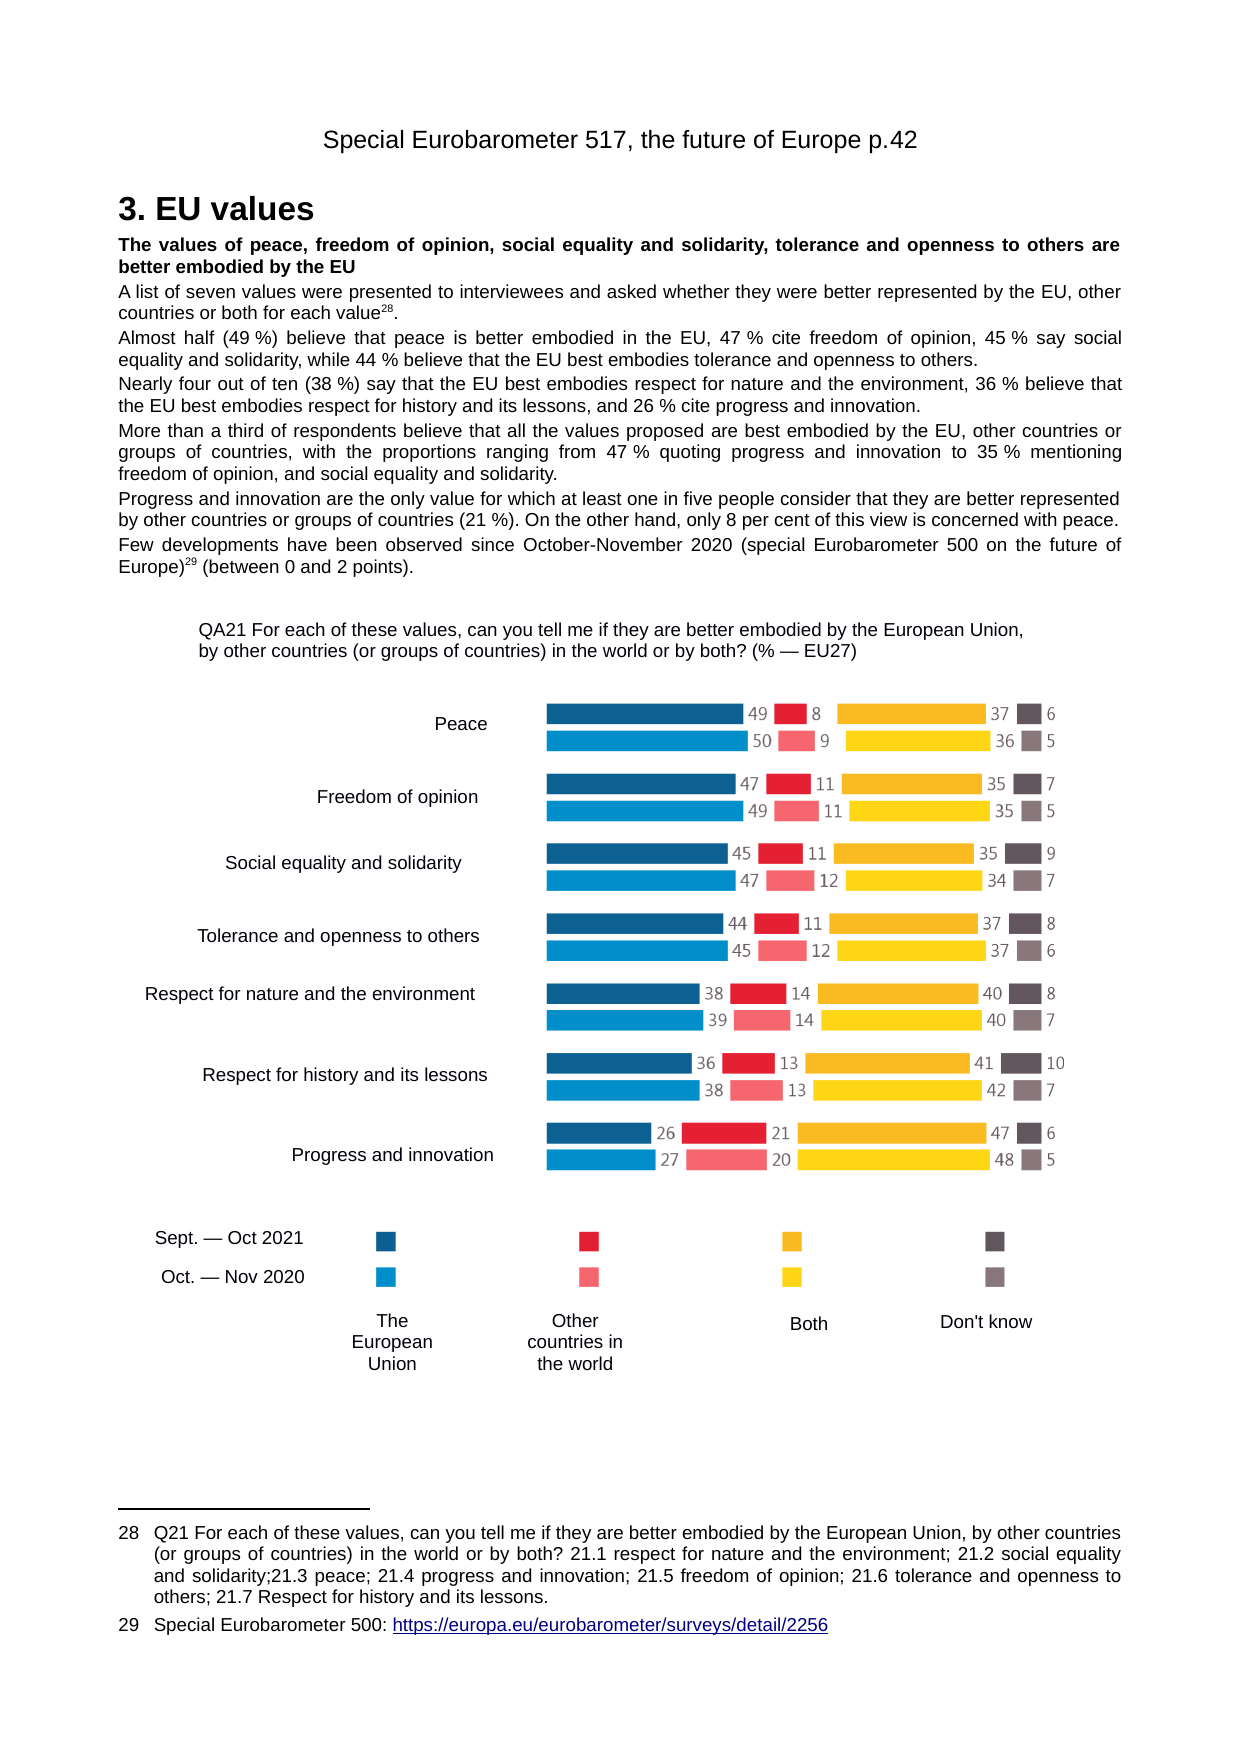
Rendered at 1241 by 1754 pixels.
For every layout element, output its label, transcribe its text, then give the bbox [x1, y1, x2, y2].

text More than a third of respondents believe that all the values proposed are best embodied by the EU, other countries or groups of countries, with the proportions ranging from 47 % quoting progress and innovation to 35 % mentioning freedom of opinion, and social equality and solidarity. [118, 419, 1122, 484]
text Special Eurobarometer 500: https://europa.eu/eurobarometer/surveys/detail/2256 [118, 1614, 1122, 1636]
text Few developments have been observed since October-November 2020 (special Eurobarometer 500 on the future of Europe) (between 0 and 2 points). [118, 534, 1122, 577]
subtitle 3. EU values [118, 189, 1122, 228]
text A list of seven values were presented to interviewees and asked whether they were better represented by the EU, other countries or both for each value. [118, 281, 1122, 324]
picture [364, 1220, 1013, 1299]
picture [540, 692, 1064, 1176]
text Almost half (49 %) believe that peace is better embodied in the EU, 47 % cite freedom of opinion, 45 % say social equality and solidarity, while 44 % believe that the EU best embodies tolerance and openness to others. [118, 327, 1122, 370]
text Q21 For each of these values, can you tell me if they are better embodied by the European Union, by other countries (or groups of countries) in the world or by both? 21.1 respect for nature and the environment; 21.2 social equality and solidarity;21.3 peace; 21.4 progress and innovation; 21.5 freedom of opinion; 21.6 tolerance and openness to others; 21.7 Respect for history and its lessons. [118, 1522, 1122, 1608]
text Progress and innovation are the only value for which at least one in five people consider that they are better represented by other countries or groups of countries (21 %). On the other hand, only 8 per cent of this view is concerned with peace. [118, 487, 1122, 531]
text The values of peace, freedom of opinion, social equality and solidarity, tolerance and openness to others are better embodied by the EU [118, 234, 1122, 277]
text Nearly four out of ten (38 %) say that the EU best embodies respect for nature and the environment, 36 % believe that the EU best embodies respect for history and its lessons, and 26 % cite progress and innovation. [118, 373, 1122, 416]
